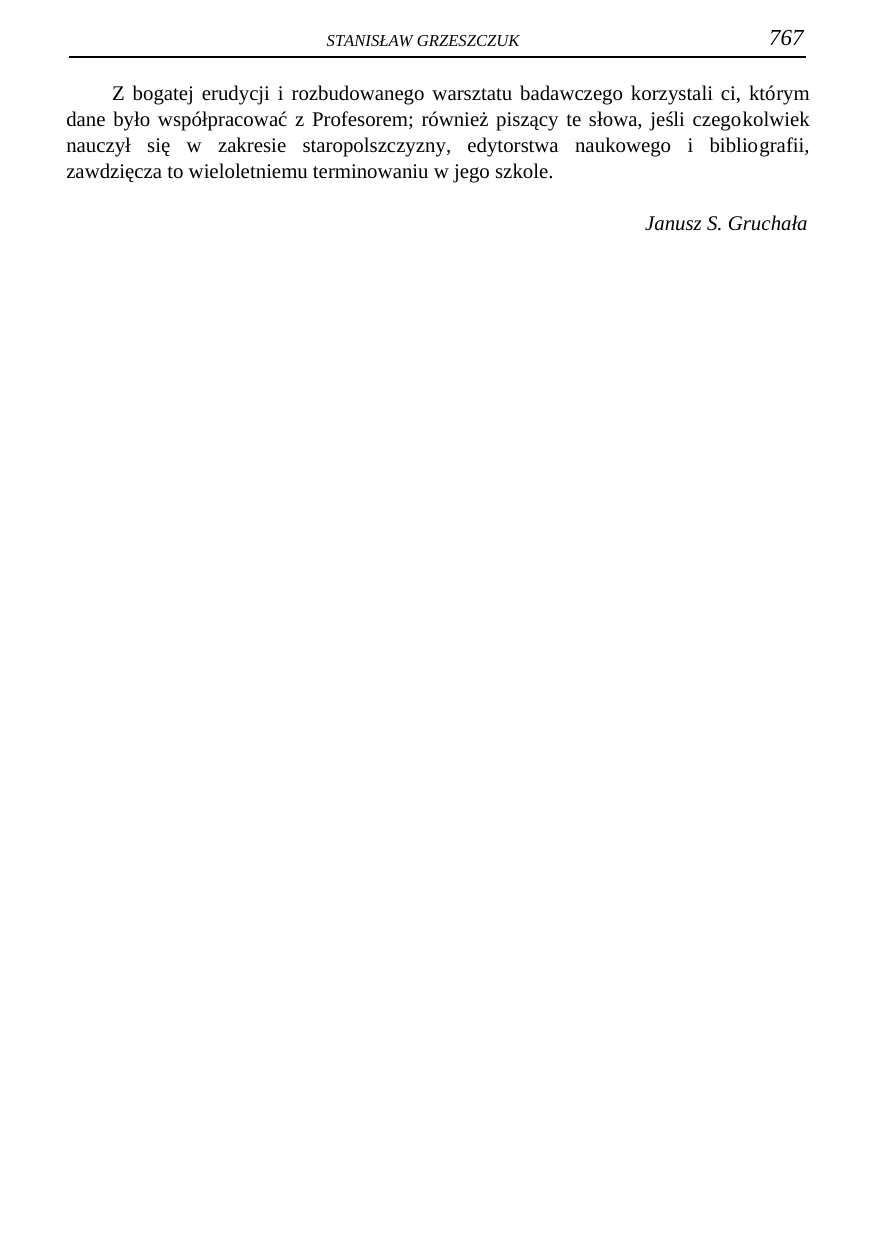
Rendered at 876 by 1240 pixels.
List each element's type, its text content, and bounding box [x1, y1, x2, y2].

text Z bogatej erudycji i rozbudowanego warsztatu badawczego korzystali ci, któ­rym dane było współpracować z Profesorem; również piszący te słowa, jeśli czego­kolwiek nauczył się w zakresie staropolszczyzny, edytorstwa naukowego i biblio­grafii, zawdzięcza to wieloletniemu terminowaniu w jego szkole. [66, 81, 809, 183]
text Janusz S. Gruchała [66, 211, 809, 235]
text STANISŁAW GRZESZCZUK [326, 31, 550, 50]
text 767 [769, 24, 809, 51]
